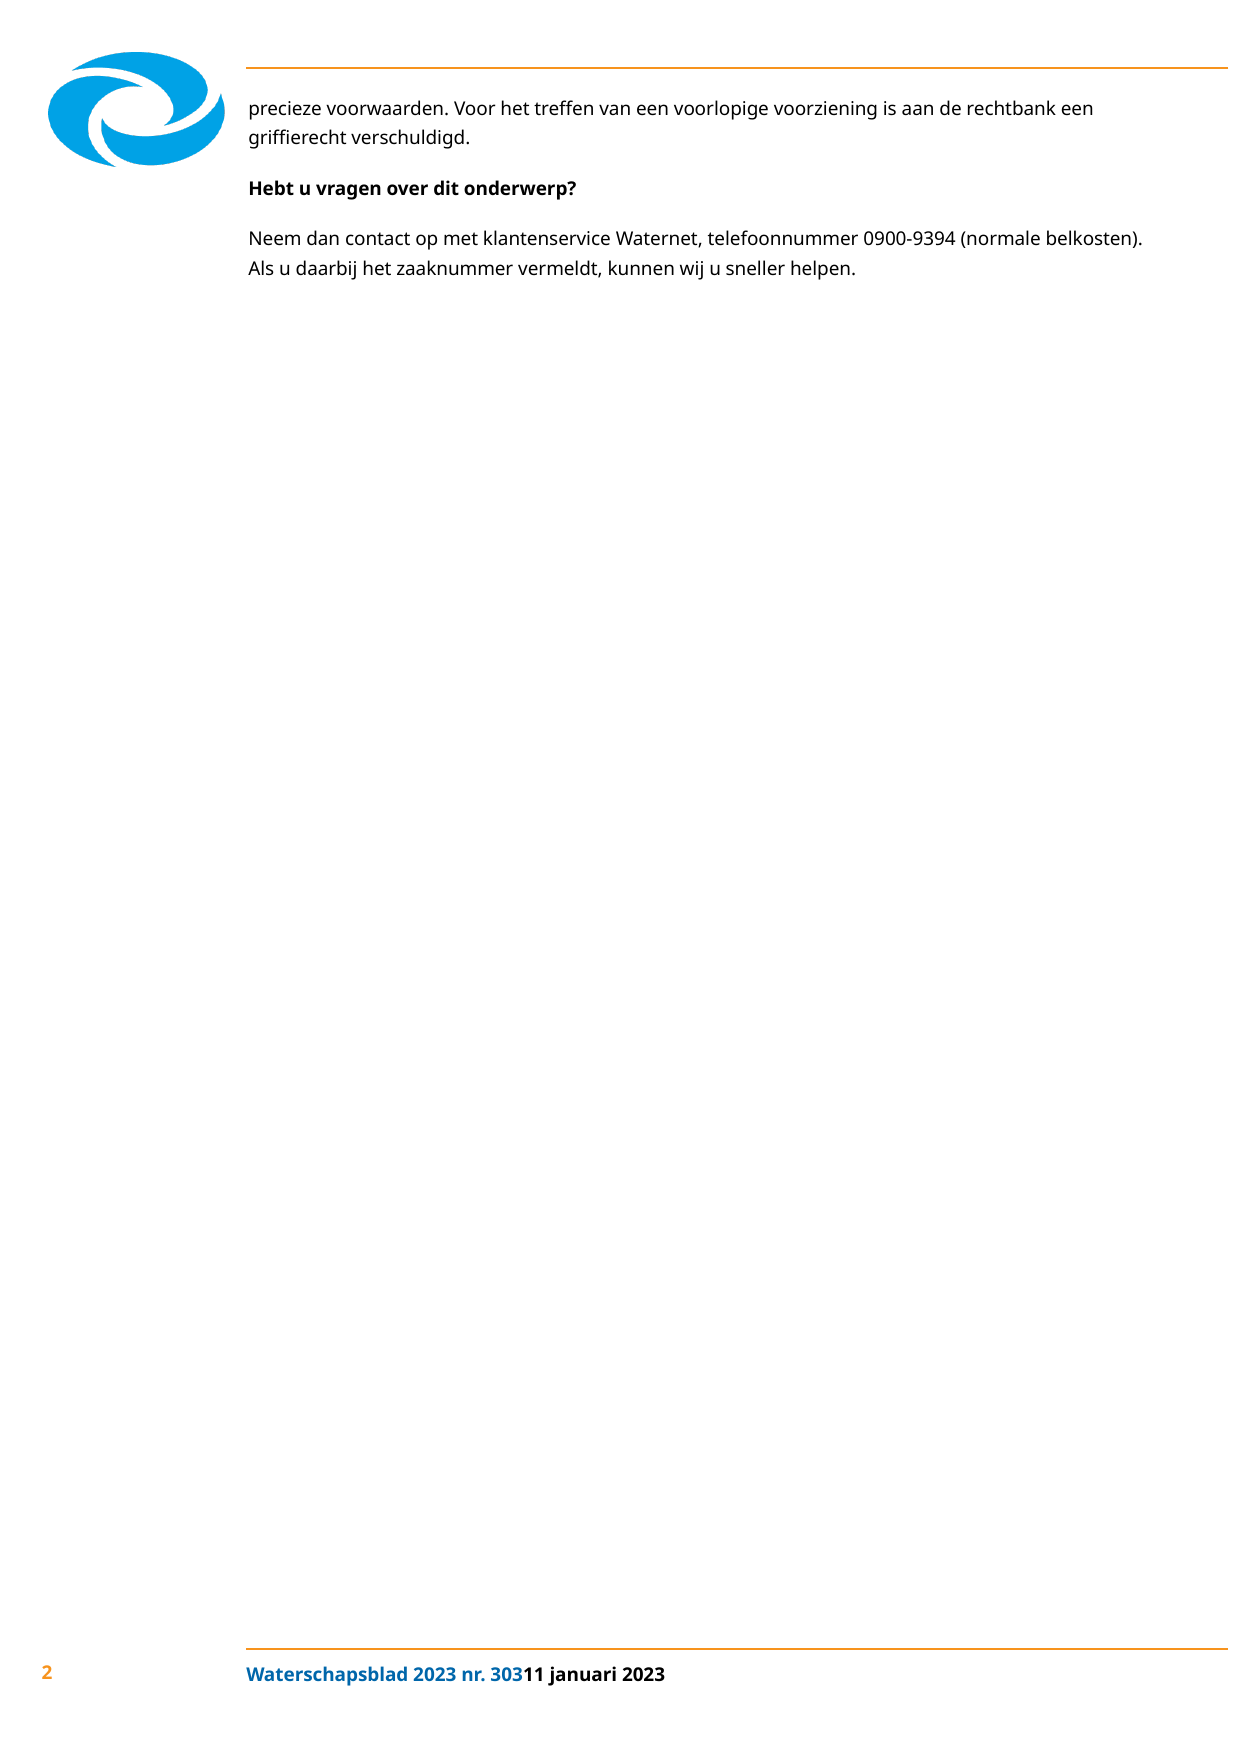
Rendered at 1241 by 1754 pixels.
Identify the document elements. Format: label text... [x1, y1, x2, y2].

text precieze voorwaarden. Voor het treffen van een voorlopige voorziening is aan de rechtbank een griffierecht verschuldigd. [248, 95, 1152, 150]
text Hebt u vragen over dit onderwerp? [248, 175, 1152, 201]
picture [41, 47, 231, 172]
text Neem dan contact op met klantenservice Waternet, telefoonnummer 0900-9394 (normale belkosten). Als u daarbij het zaaknummer vermeldt, kunnen wij u sneller helpen. [248, 225, 1152, 281]
